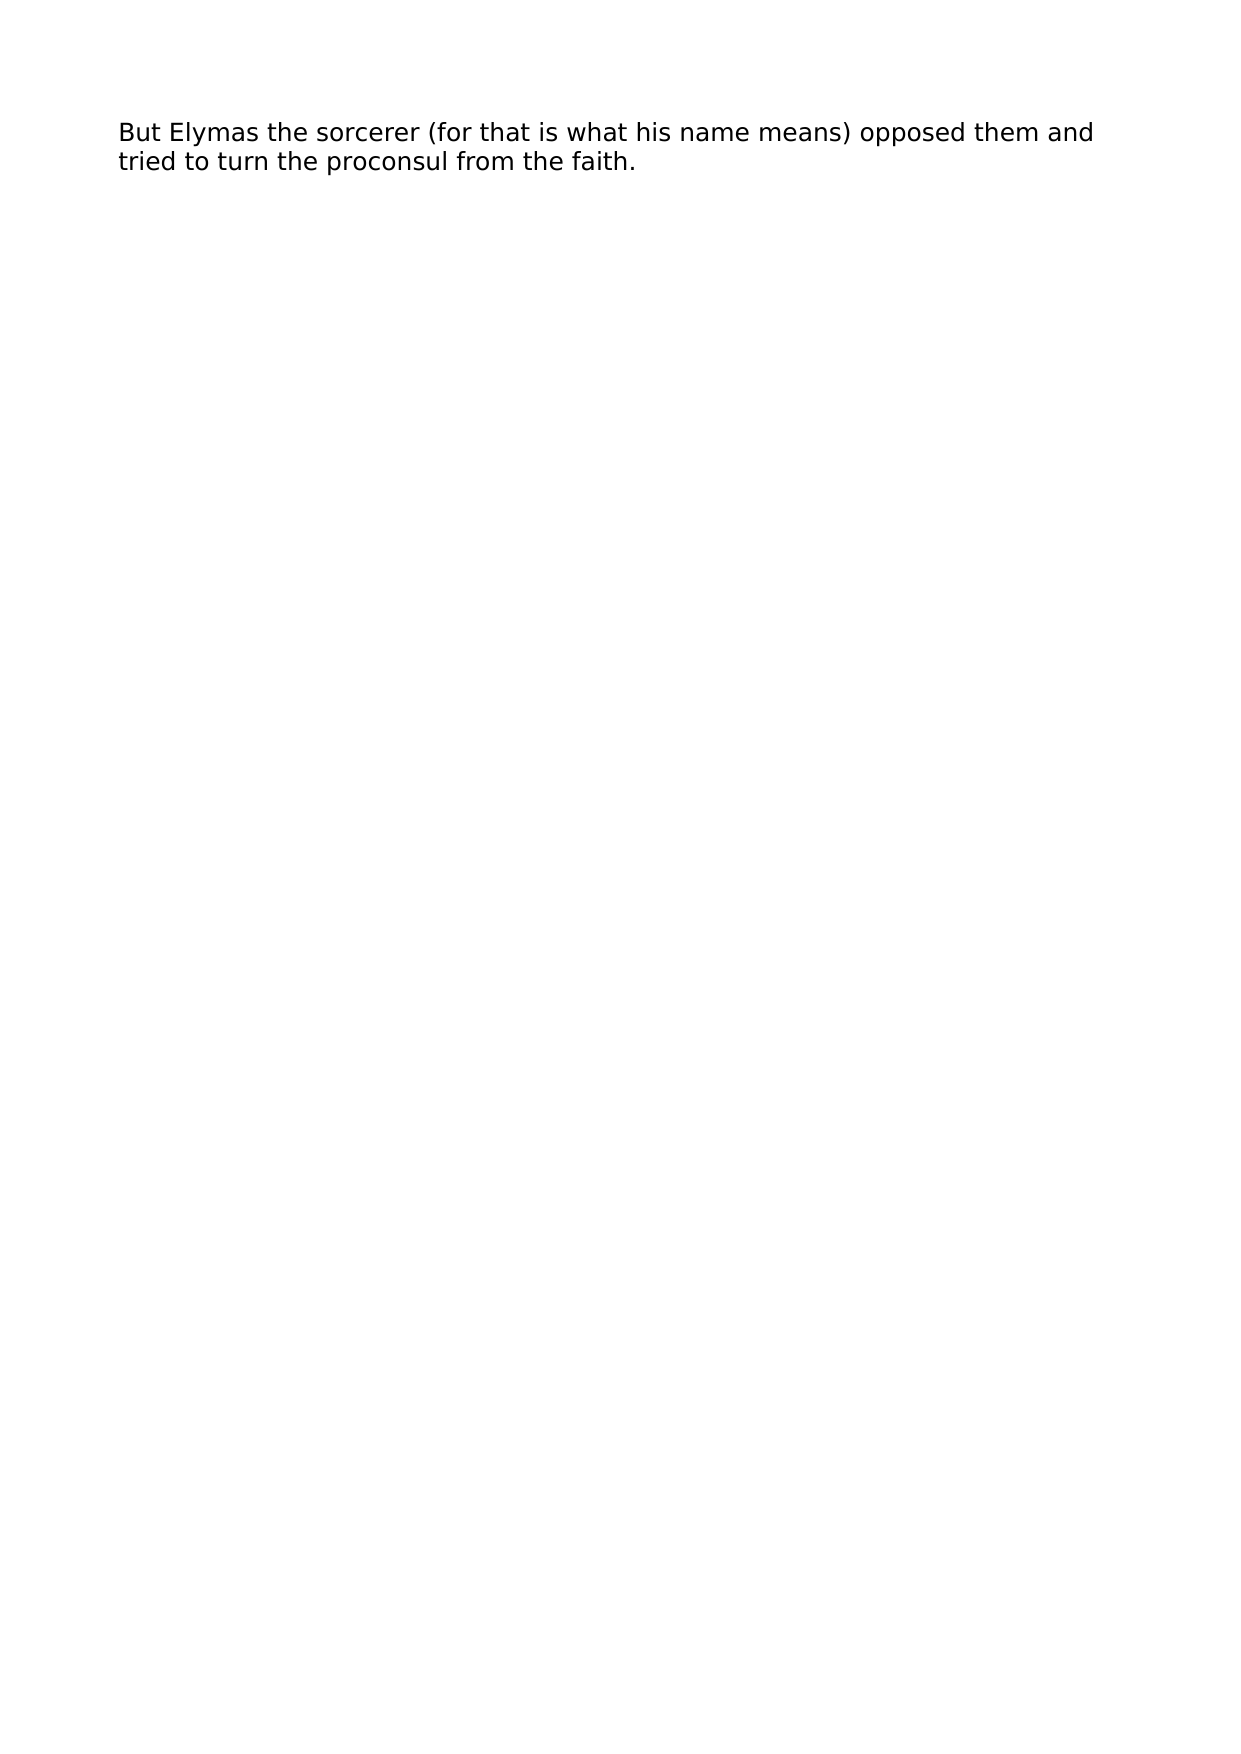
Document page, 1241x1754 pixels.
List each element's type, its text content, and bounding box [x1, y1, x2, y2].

text But Elymas the sorcerer (for that is what his name means) opposed them and tried to turn the proconsul from the faith. [118, 118, 1122, 176]
